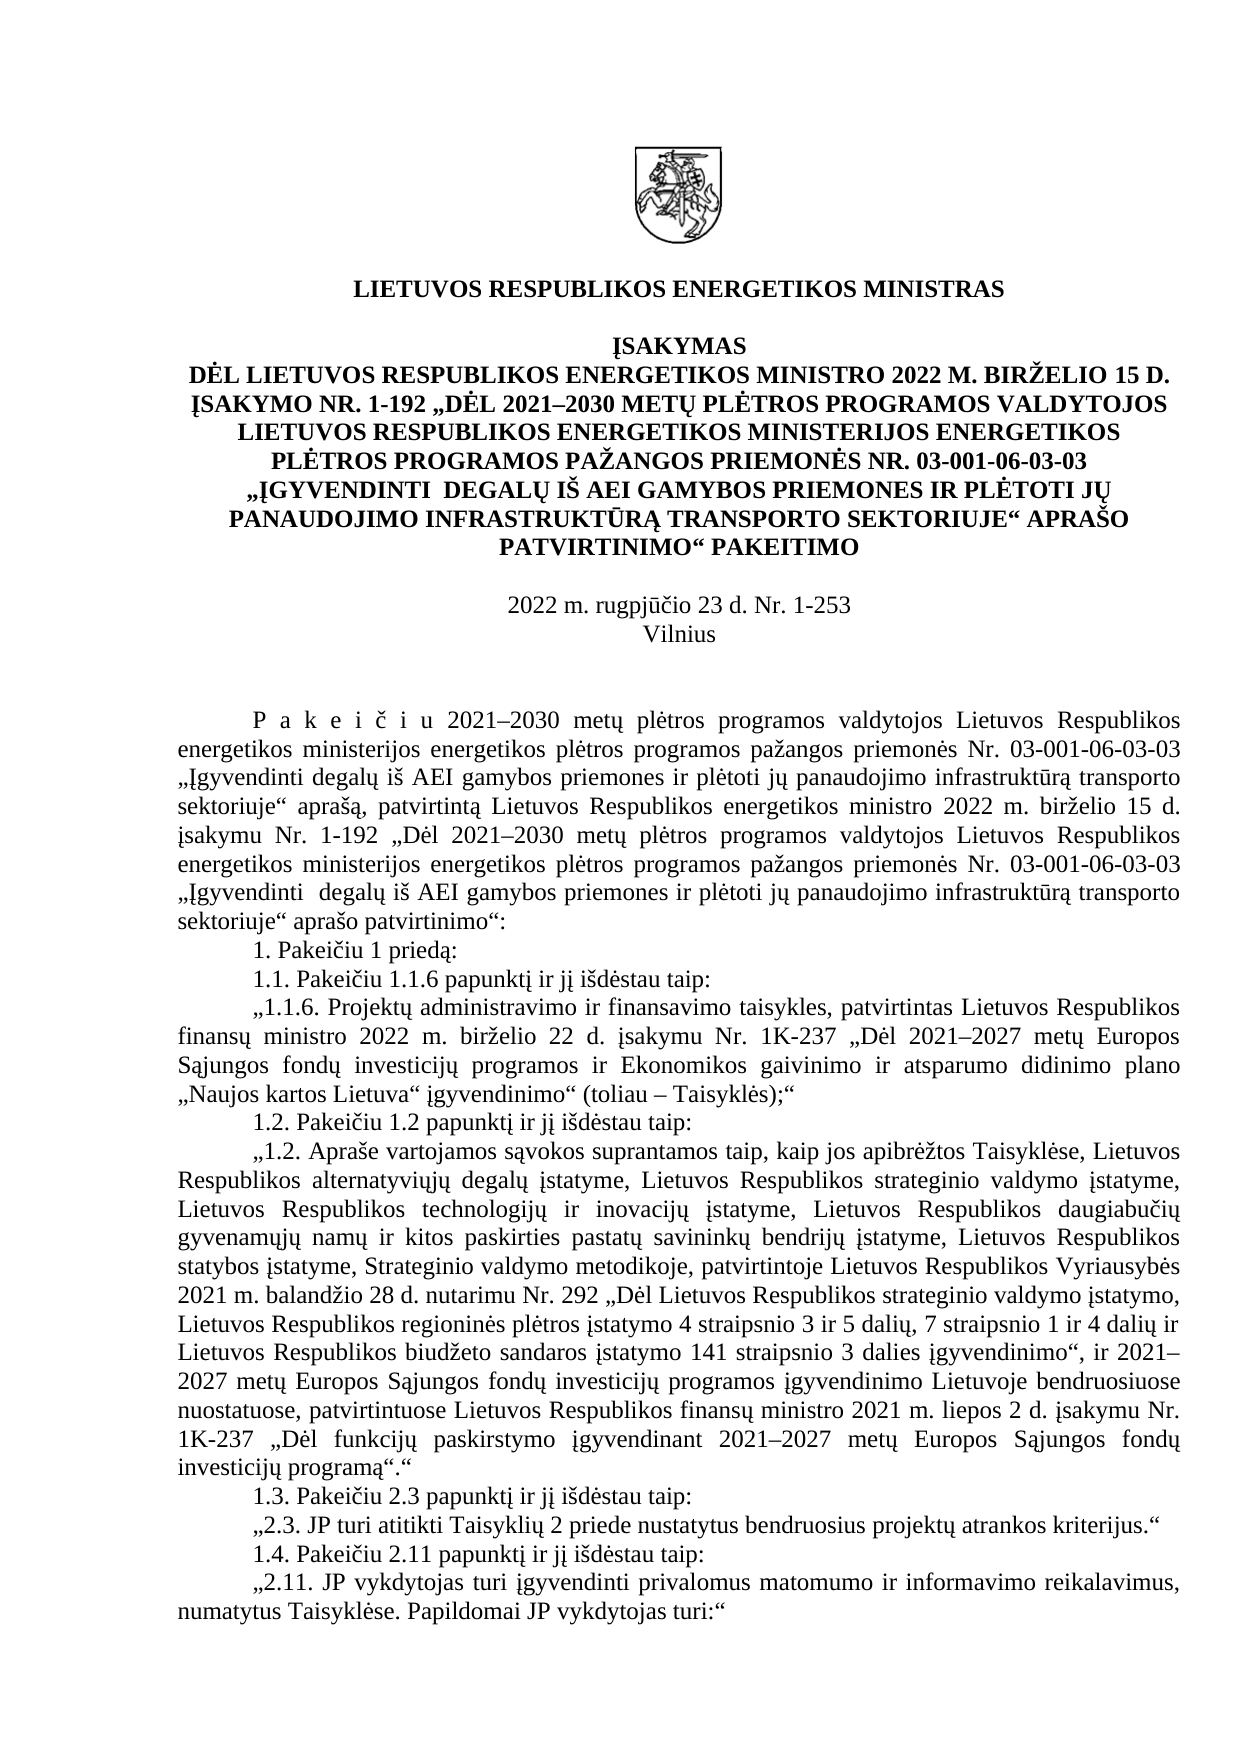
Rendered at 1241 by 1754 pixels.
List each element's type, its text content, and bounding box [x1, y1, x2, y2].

text 2022 m. rugpjūčio 23 d. Nr. 1-253 [177, 590, 1181, 619]
text 1. Pakeičiu 1 priedą: [177, 935, 1181, 964]
text 1.4. Pakeičiu 2.11 papunktį ir jį išdėstau taip: [177, 1539, 1181, 1567]
text 1.2. Pakeičiu 1.2 papunktį ir jį išdėstau taip: [177, 1107, 1181, 1136]
text „1.2. Apraše vartojamos sąvokos suprantamos taip, kaip jos apibrėžtos Taisyklėse, Lietuvos Respublikos alternatyviųjų degalų įstatyme, Lietuvos Respublikos strateginio valdymo įstatyme, Lietuvos Respublikos technologijų ir inovacijų įstatyme, Lietuvos Respublikos daugiabučių gyvenamųjų namų ir kitos paskirties pastatų savininkų bendrijų įstatyme, Lietuvos Respublikos statybos įstatyme, Strateginio valdymo metodikoje, patvirtintoje Lietuvos Respublikos Vyriausybės 2021 m. balandžio 28 d. nutarimu Nr. 292 „Dėl Lietuvos Respublikos strateginio valdymo įstatymo, Lietuvos Respublikos regioninės plėtros įstatymo 4 straipsnio 3 ir 5 dalių, 7 straipsnio 1 ir 4 dalių ir Lietuvos Respublikos biudžeto sandaros įstatymo 141 straipsnio 3 dalies įgyvendinimo“, ir 2021–2027 metų Europos Sąjungos fondų investicijų programos įgyvendinimo Lietuvoje bendruosiuose nuostatuose, patvirtintuose Lietuvos Respublikos finansų ministro 2021 m. liepos 2 d. įsakymu Nr. 1K-237 „Dėl funkcijų paskirstymo įgyvendinant 2021–2027 metų Europos Sąjungos fondų investicijų programą“.“ [177, 1136, 1181, 1481]
text 1.3. Pakeičiu 2.3 papunktį ir jį išdėstau taip: [177, 1481, 1181, 1510]
text DĖL lietuvos respublikos energetikos ministro 2022 m. BIRŽELIO 15 d. įsakymo nr. 1-192 „DĖL 2021–2030 METŲ PLĖTROS PROGRAMOS VALDYTOJOS LIETUVOS RESPUBLIKOS ENERGETIKOS MINISTERIJOS ENERGETIKOS PLĖTROS PROGRAMOS PAŽANGOS PRIEMONĖS NR. 03-001-06-03-03 „ĮGYVENDINTI DEGALŲ IŠ AEI GAMYBOS PRIEMONES IR PLĖTOTI JŲ PANAUDOJIMO INFRASTRUKTŪRĄ TRANSPORTO SEKTORIUJE“ APRAŠO PATVIRTINIMO“ pakeitimo [177, 360, 1181, 561]
text „2.3. JP turi atitikti Taisyklių 2 priede nustatytus bendruosius projektų atrankos kriterijus.“ [177, 1510, 1181, 1539]
text įsakymas [177, 331, 1181, 360]
text Vilnius [177, 619, 1181, 647]
text „1.1.6. Projektų administravimo ir finansavimo taisykles, patvirtintas Lietuvos Respublikos finansų ministro 2022 m. birželio 22 d. įsakymu Nr. 1K-237 „Dėl 2021–2027 metų Europos Sąjungos fondų investicijų programos ir Ekonomikos gaivinimo ir atsparumo didinimo plano „Naujos kartos Lietuva“ įgyvendinimo“ (toliau – Taisyklės);“ [177, 992, 1181, 1107]
text LIETUVOS RESPUBLIKOS ENERGETIKOS MINISTRAS [177, 274, 1181, 302]
text P a k e i č i u 2021–2030 metų plėtros programos valdytojos Lietuvos Respublikos energetikos ministerijos energetikos plėtros programos pažangos priemonės Nr. 03-001-06-03-03 „Įgyvendinti degalų iš AEI gamybos priemones ir plėtoti jų panaudojimo infrastruktūrą transporto sektoriuje“ aprašą, patvirtintą Lietuvos Respublikos energetikos ministro 2022 m. birželio 15 d. įsakymu Nr. 1-192 „Dėl 2021–2030 metų plėtros programos valdytojos Lietuvos Respublikos energetikos ministerijos energetikos plėtros programos pažangos priemonės Nr. 03-001-06-03-03 „Įgyvendinti degalų iš AEI gamybos priemones ir plėtoti jų panaudojimo infrastruktūrą transporto sektoriuje“ aprašo patvirtinimo“: [177, 705, 1181, 935]
text „2.11. JP vykdytojas turi įgyvendinti privalomus matomumo ir informavimo reikalavimus, numatytus Taisyklėse. Papildomai JP vykdytojas turi:“ [177, 1567, 1181, 1625]
text 1.1. Pakeičiu 1.1.6 papunktį ir jį išdėstau taip: [177, 964, 1181, 992]
